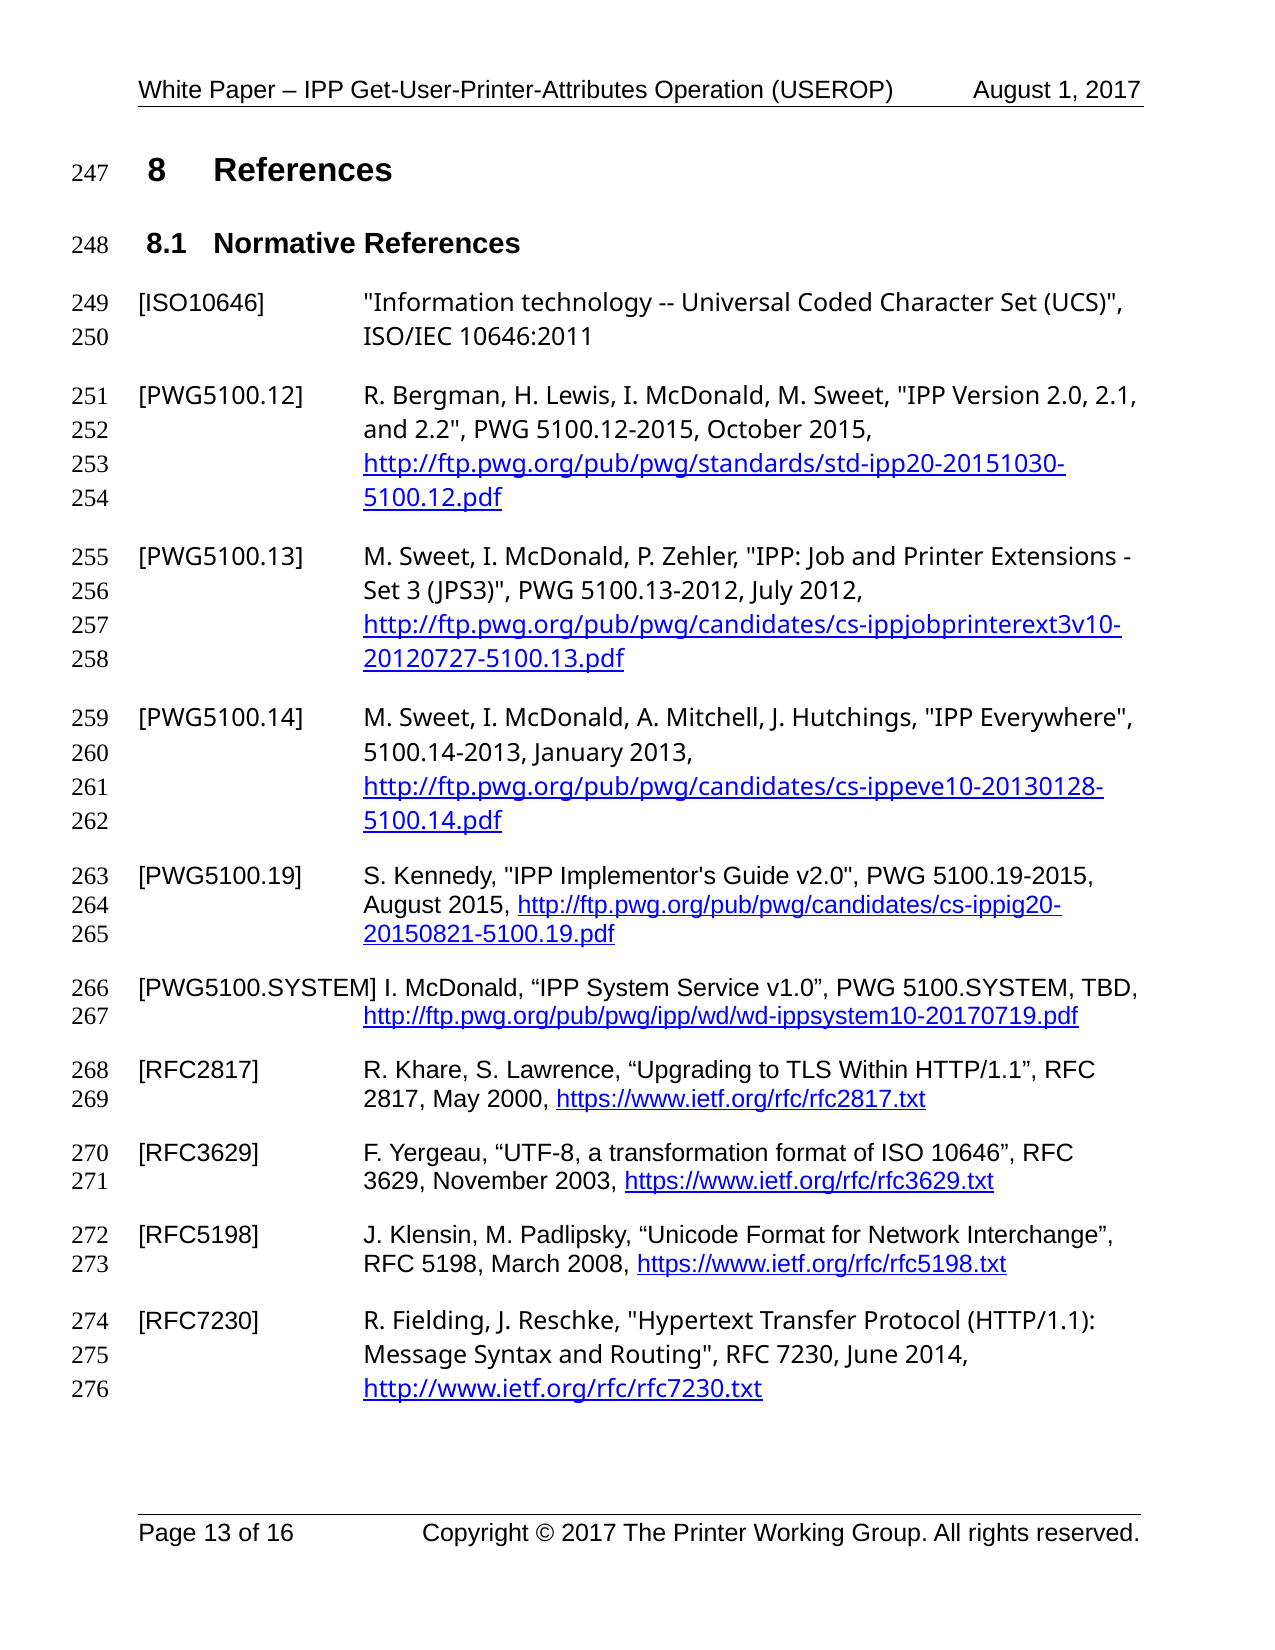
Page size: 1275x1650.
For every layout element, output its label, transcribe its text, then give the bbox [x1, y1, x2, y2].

text [PWG5100.13] M. Sweet, I. McDonald, P. Zehler, "IPP: Job and Printer Extensions - Set 3 (JPS3)", PWG 5100.13-2012, July 2012, http://ftp.pwg.org/pub/pwg/candidates/cs-ippjobprinterext3v10-20120727-5100.13.pdf [138, 539, 1144, 675]
text [RFC2817] R. Khare, S. Lawrence, “Upgrading to TLS Within HTTP/1.1”, RFC 2817, May 2000, https://www.ietf.org/rfc/rfc2817.txt [138, 1055, 1144, 1113]
text [PWG5100.14] M. Sweet, I. McDonald, A. Mitchell, J. Hutchings, "IPP Everywhere", 5100.14-2013, January 2013, http://ftp.pwg.org/pub/pwg/candidates/cs-ippeve10-20130128-5100.14.pdf [138, 700, 1144, 836]
text [PWG5100.12] R. Bergman, H. Lewis, I. McDonald, M. Sweet, "IPP Version 2.0, 2.1, and 2.2", PWG 5100.12-2015, October 2015, http://ftp.pwg.org/pub/pwg/standards/std-ipp20-20151030-5100.12.pdf [138, 378, 1144, 514]
text [PWG5100.19] S. Kennedy, "IPP Implementor's Guide v2.0", PWG 5100.19-2015, August 2015, http://ftp.pwg.org/pub/pwg/candidates/cs-ippig20-20150821-5100.19.pdf [138, 861, 1144, 948]
text [PWG5100.SYSTEM] I. McDonald, “IPP System Service v1.0”, PWG 5100.SYSTEM, TBD, http://ftp.pwg.org/pub/pwg/ipp/wd/wd-ippsystem10-20170719.pdf [138, 973, 1144, 1030]
text [RFC7230] R. Fielding, J. Reschke, "Hypertext Transfer Protocol (HTTP/1.1): Message Syntax and Routing", RFC 7230, June 2014, http://www.ietf.org/rfc/rfc7230.txt [138, 1303, 1144, 1405]
subtitle References [138, 150, 1144, 188]
text [RFC3629] F. Yergeau, “UTF-8, a transformation format of ISO 10646”, RFC 3629, November 2003, https://www.ietf.org/rfc/rfc3629.txt [138, 1138, 1144, 1195]
text [ISO10646] "Information technology -- Universal Coded Character Set (UCS)", ISO/IEC 10646:2011 [138, 284, 1144, 353]
subtitle Normative References [138, 226, 1144, 259]
text [RFC5198] J. Klensin, M. Padlipsky, “Unicode Format for Network Interchange”, RFC 5198, March 2008, https://www.ietf.org/rfc/rfc5198.txt [138, 1220, 1144, 1278]
